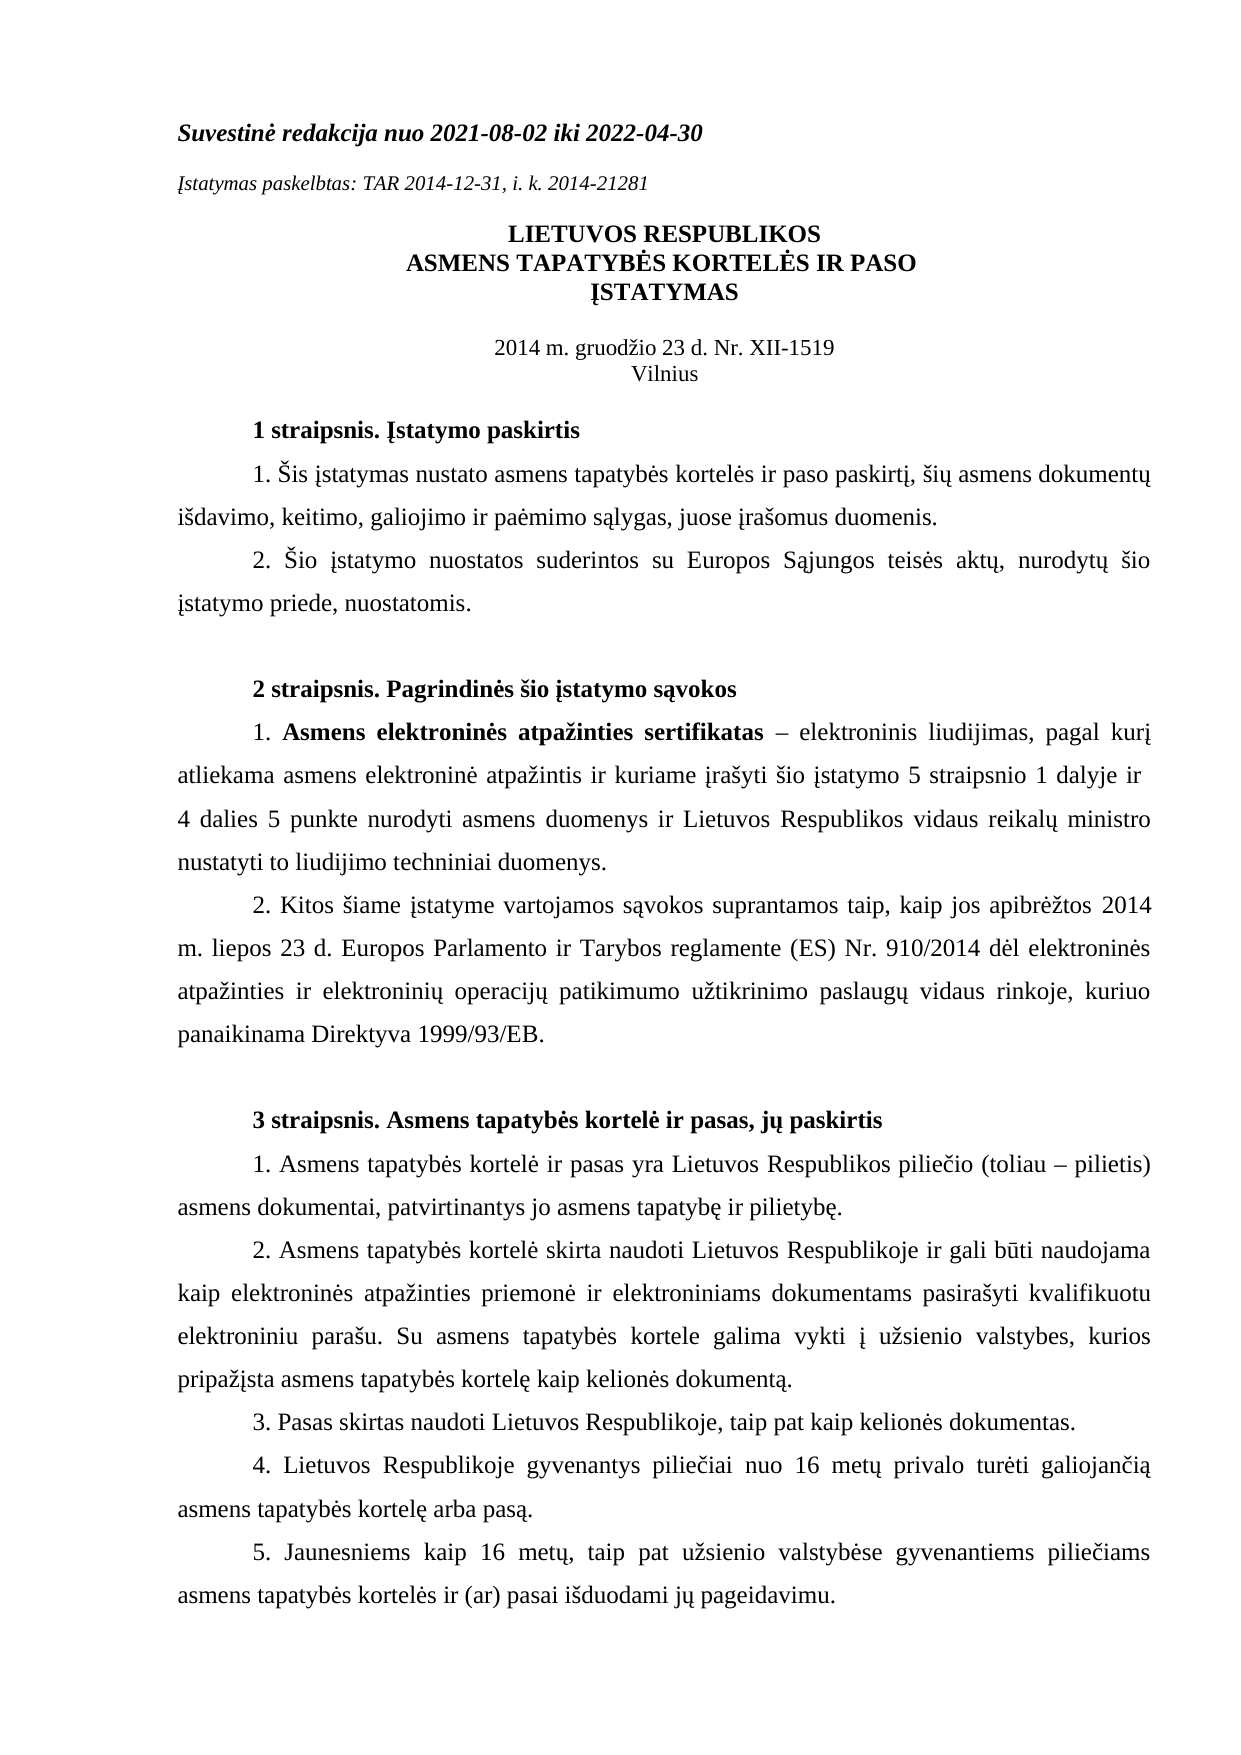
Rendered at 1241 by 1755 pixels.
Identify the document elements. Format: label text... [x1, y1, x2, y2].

text 1. Asmens elektroninės atpažinties sertifikatas – elektroninis liudijimas, pagal kurį atliekama asmens elektroninė atpažintis ir kuriame įrašyti šio įstatymo 5 straipsnio 1 dalyje ir 4 dalies 5 punkte nurodyti asmens duomenys ir Lietuvos Respublikos vidaus reikalų ministro nustatyti to liudijimo techniniai duomenys. [177, 717, 1152, 876]
text 1 straipsnis. Įstatymo paskirtis [177, 416, 1152, 444]
text Suvestinė redakcija nuo 2021-08-02 iki 2022-04-30 [177, 118, 1152, 147]
text 2 straipsnis. Pagrindinės šio įstatymo sąvokos [177, 674, 1152, 703]
text 4. Lietuvos Respublikoje gyvenantys piliečiai nuo 16 metų privalo turėti galiojančią asmens tapatybės kortelę arba pasą. [177, 1451, 1152, 1522]
text ĮSTATYMAS [177, 277, 1152, 305]
text 2. Asmens tapatybės kortelė skirta naudoti Lietuvos Respublikoje ir gali būti naudojama kaip elektroninės atpažinties priemonė ir elektroniniams dokumentams pasirašyti kvalifikuotu elektroniniu parašu. Su asmens tapatybės kortele galima vykti į užsienio valstybes, kurios pripažįsta asmens tapatybės kortelę kaip kelionės dokumentą. [177, 1235, 1152, 1393]
text 2. Šio įstatymo nuostatos suderintos su Europos Sąjungos teisės aktų, nurodytų šio įstatymo priede, nuostatomis. [177, 545, 1152, 617]
text 2014 m. gruodžio 23 d. Nr. XII-1519 [177, 334, 1152, 360]
text 1. Šis įstatymas nustato asmens tapatybės kortelės ir paso paskirtį, šių asmens dokumentų išdavimo, keitimo, galiojimo ir paėmimo sąlygas, juose įrašomus duomenis. [177, 459, 1152, 531]
text 1. Asmens tapatybės kortelė ir pasas yra Lietuvos Respublikos piliečio (toliau – pilietis) asmens dokumentai, patvirtinantys jo asmens tapatybę ir pilietybę. [177, 1149, 1152, 1221]
text 2. Kitos šiame įstatyme vartojamos sąvokos suprantamos taip, kaip jos apibrėžtos 2014 m. liepos 23 d. Europos Parlamento ir Tarybos reglamente (ES) Nr. 910/2014 dėl elektroninės atpažinties ir elektroninių operacijų patikimumo užtikrinimo paslaugų vidaus rinkoje, kuriuo panaikinama Direktyva 1999/93/EB. [177, 890, 1152, 1048]
text 3. Pasas skirtas naudoti Lietuvos Respublikoje, taip pat kaip kelionės dokumentas. [177, 1407, 1152, 1436]
text LIETUVOS RESPUBLIKOS [177, 219, 1152, 248]
text 3 straipsnis. Asmens tapatybės kortelė ir pasas, jų paskirtis [177, 1106, 1152, 1134]
text 5. Jaunesniems kaip 16 metų, taip pat užsienio valstybėse gyvenantiems piliečiams asmens tapatybės kortelės ir (ar) pasai išduodami jų pageidavimu. [177, 1537, 1152, 1609]
text ASMENS TAPATYBĖS KORTELĖS IR PASO [177, 248, 1152, 277]
text Įstatymas paskelbtas: TAR 2014-12-31, i. k. 2014-21281 [177, 171, 1152, 195]
text Vilnius [177, 360, 1152, 387]
